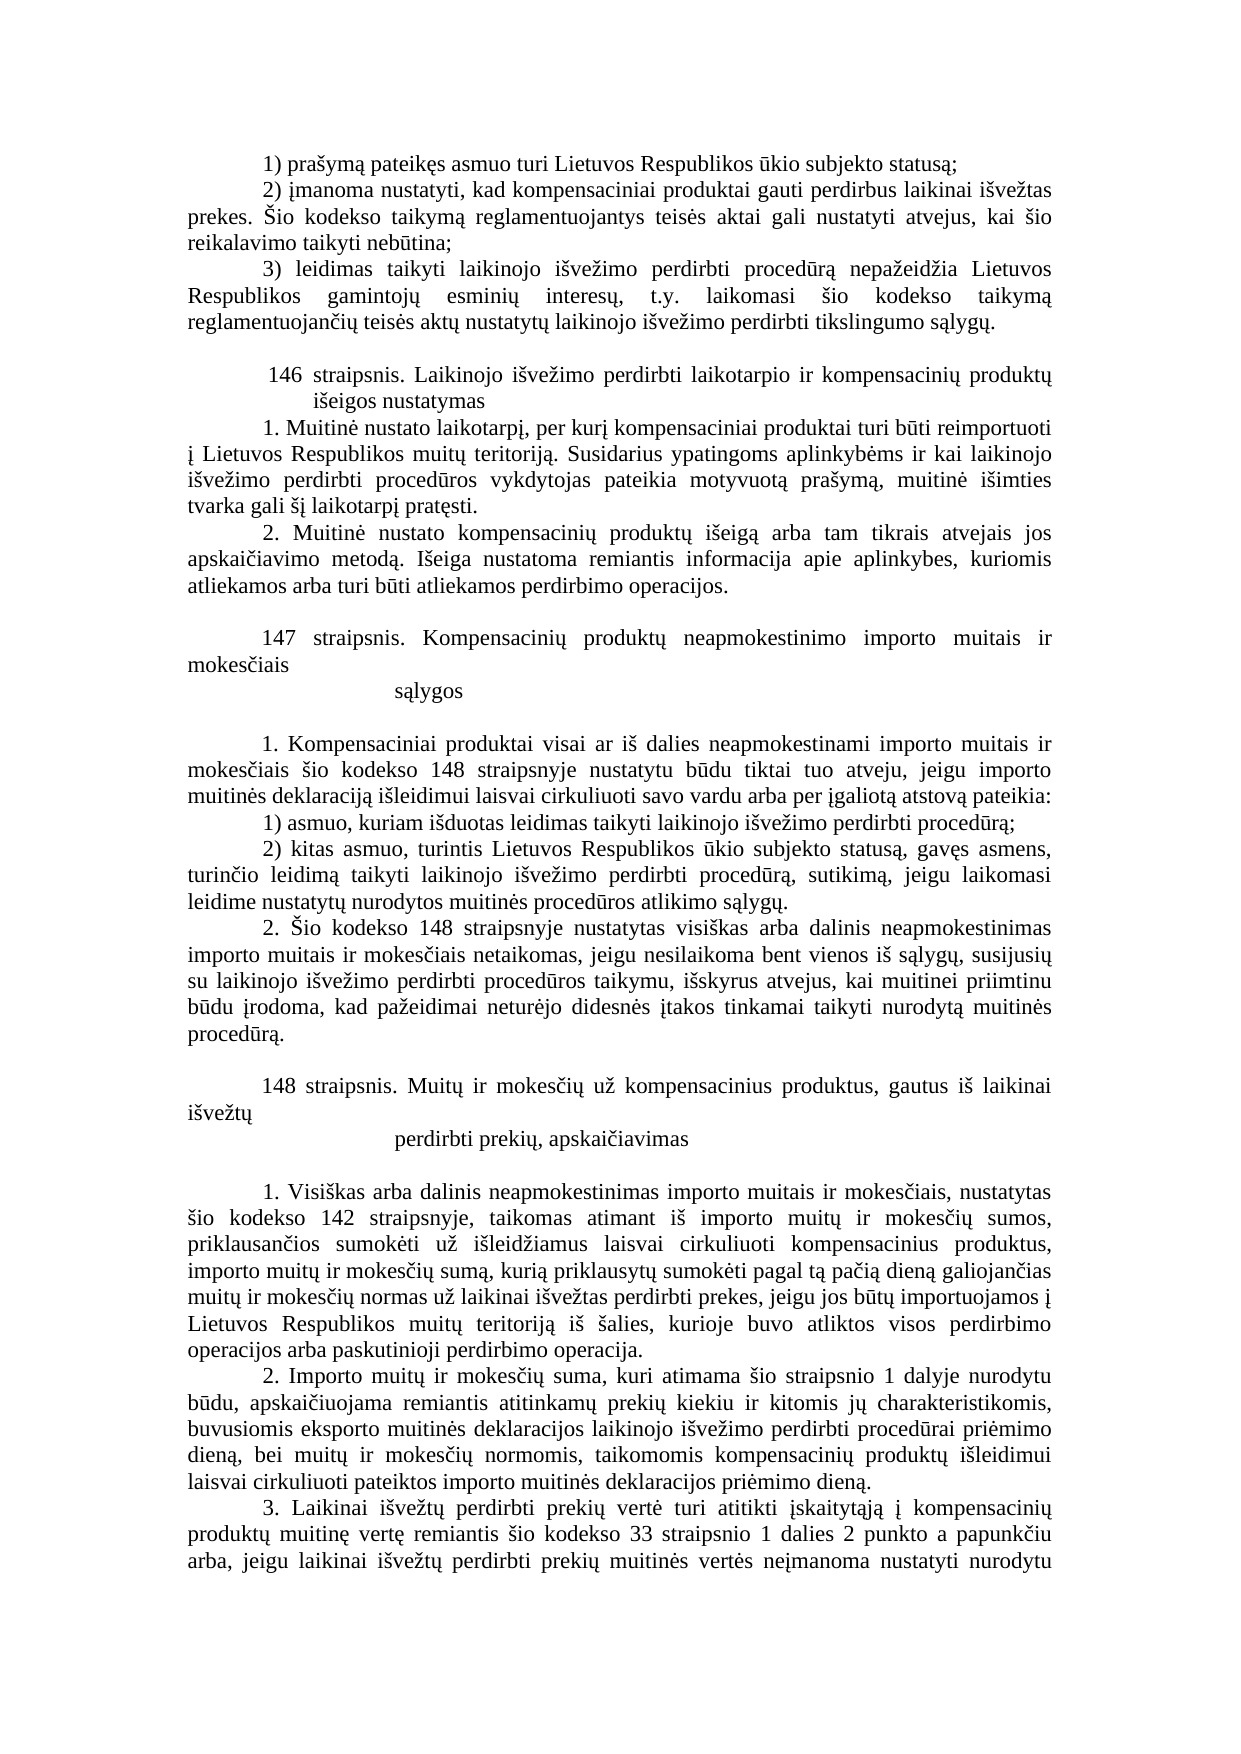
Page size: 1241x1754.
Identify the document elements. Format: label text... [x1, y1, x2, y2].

text 3. Laikinai išvežtų perdirbti prekių vertė turi atitikti įskaitytąją į kompensacinių produktų muitinę vertę remiantis šio kodekso 33 straipsnio 1 dalies 2 punkto a papunkčiu arba, jeigu laikinai išvežtų perdirbti prekių muitinės vertės neįmanoma nustatyti nurodytu [187, 1494, 1053, 1573]
text 2) kitas asmuo, turintis Lietuvos Respublikos ūkio subjekto statusą, gavęs asmens, turinčio leidimą taikyti laikinojo išvežimo perdirbti procedūrą, sutikimą, jeigu laikomasi leidime nustatytų nurodytos muitinės procedūros atlikimo sąlygų. [187, 835, 1053, 914]
text 2. Muitinė nustato kompensacinių produktų išeigą arba tam tikrais atvejais jos apskaičiavimo metodą. Išeiga nustatoma remiantis informacija apie aplinkybes, kuriomis atliekamos arba turi būti atliekamos perdirbimo operacijos. [187, 519, 1053, 598]
text 2. Šio kodekso 148 straipsnyje nustatytas visiškas arba dalinis neapmokestinimas importo muitais ir mokesčiais netaikomas, jeigu nesilaikoma bent vienos iš sąlygų, susijusių su laikinojo išvežimo perdirbti procedūros taikymu, išskyrus atvejus, kai muitinei priimtinu būdu įrodoma, kad pažeidimai neturėjo didesnės įtakos tinkamai taikyti nurodytą muitinės procedūrą. [187, 914, 1053, 1046]
text 2. Importo muitų ir mokesčių suma, kuri atimama šio straipsnio 1 dalyje nurodytu būdu, apskaičiuojama remiantis atitinkamų prekių kiekiu ir kitomis jų charakteristikomis, buvusiomis eksporto muitinės deklaracijos laikinojo išvežimo perdirbti procedūrai priėmimo dieną, bei muitų ir mokesčių normomis, taikomomis kompensacinių produktų išleidimui laisvai cirkuliuoti pateiktos importo muitinės deklaracijos priėmimo dieną. [187, 1362, 1053, 1494]
text 1. Kompensaciniai produktai visai ar iš dalies neapmokestinami importo muitais ir mokesčiais šio kodekso 148 straipsnyje nustatytu būdu tiktai tuo atveju, jeigu importo muitinės deklaraciją išleidimui laisvai cirkuliuoti savo vardu arba per įgaliotą atstovą pateikia: [187, 730, 1053, 809]
text 1. Visiškas arba dalinis neapmokestinimas importo muitais ir mokesčiais, nustatytas šio kodekso 142 straipsnyje, taikomas atimant iš importo muitų ir mokesčių sumos, priklausančios sumokėti už išleidžiamus laisvai cirkuliuoti kompensacinius produktus, importo muitų ir mokesčių sumą, kurią priklausytų sumokėti pagal tą pačią dieną galiojančias muitų ir mokesčių normas už laikinai išvežtas perdirbti prekes, jeigu jos būtų importuojamos į Lietuvos Respublikos muitų teritoriją iš šalies, kurioje buvo atliktos visos perdirbimo operacijos arba paskutinioji perdirbimo operacija. [187, 1178, 1053, 1362]
text 148 straipsnis. Muitų ir mokesčių už kompensacinius produktus, gautus iš laikinai išvežtų [187, 1072, 1053, 1125]
text 1) prašymą pateikęs asmuo turi Lietuvos Respublikos ūkio subjekto statusą; [187, 150, 1053, 176]
text sąlygos [187, 677, 1053, 703]
text perdirbti prekių, apskaičiavimas [187, 1125, 1053, 1151]
text 1. Muitinė nustato laikotarpį, per kurį kompensaciniai produktai turi būti reimportuoti į Lietuvos Respublikos muitų teritoriją. Susidarius ypatingoms aplinkybėms ir kai laikinojo išvežimo perdirbti procedūros vykdytojas pateikia motyvuotą prašymą, muitinė išimties tvarka gali šį laikotarpį pratęsti. [187, 413, 1053, 519]
text 3) leidimas taikyti laikinojo išvežimo perdirbti procedūrą nepažeidžia Lietuvos Respublikos gamintojų esminių interesų, t.y. laikomasi šio kodekso taikymą reglamentuojančių teisės aktų nustatytų laikinojo išvežimo perdirbti tikslingumo sąlygų. [187, 255, 1053, 334]
list straipsnis. Laikinojo išvežimo perdirbti laikotarpio ir kompensacinių produktų išeigos nustatymas [268, 361, 1053, 413]
text 2) įmanoma nustatyti, kad kompensaciniai produktai gauti perdirbus laikinai išvežtas prekes. Šio kodekso taikymą reglamentuojantys teisės aktai gali nustatyti atvejus, kai šio reikalavimo taikyti nebūtina; [187, 176, 1053, 255]
text 1) asmuo, kuriam išduotas leidimas taikyti laikinojo išvežimo perdirbti procedūrą; [187, 809, 1053, 835]
text 147 straipsnis. Kompensacinių produktų neapmokestinimo importo muitais ir mokesčiais [187, 624, 1053, 677]
